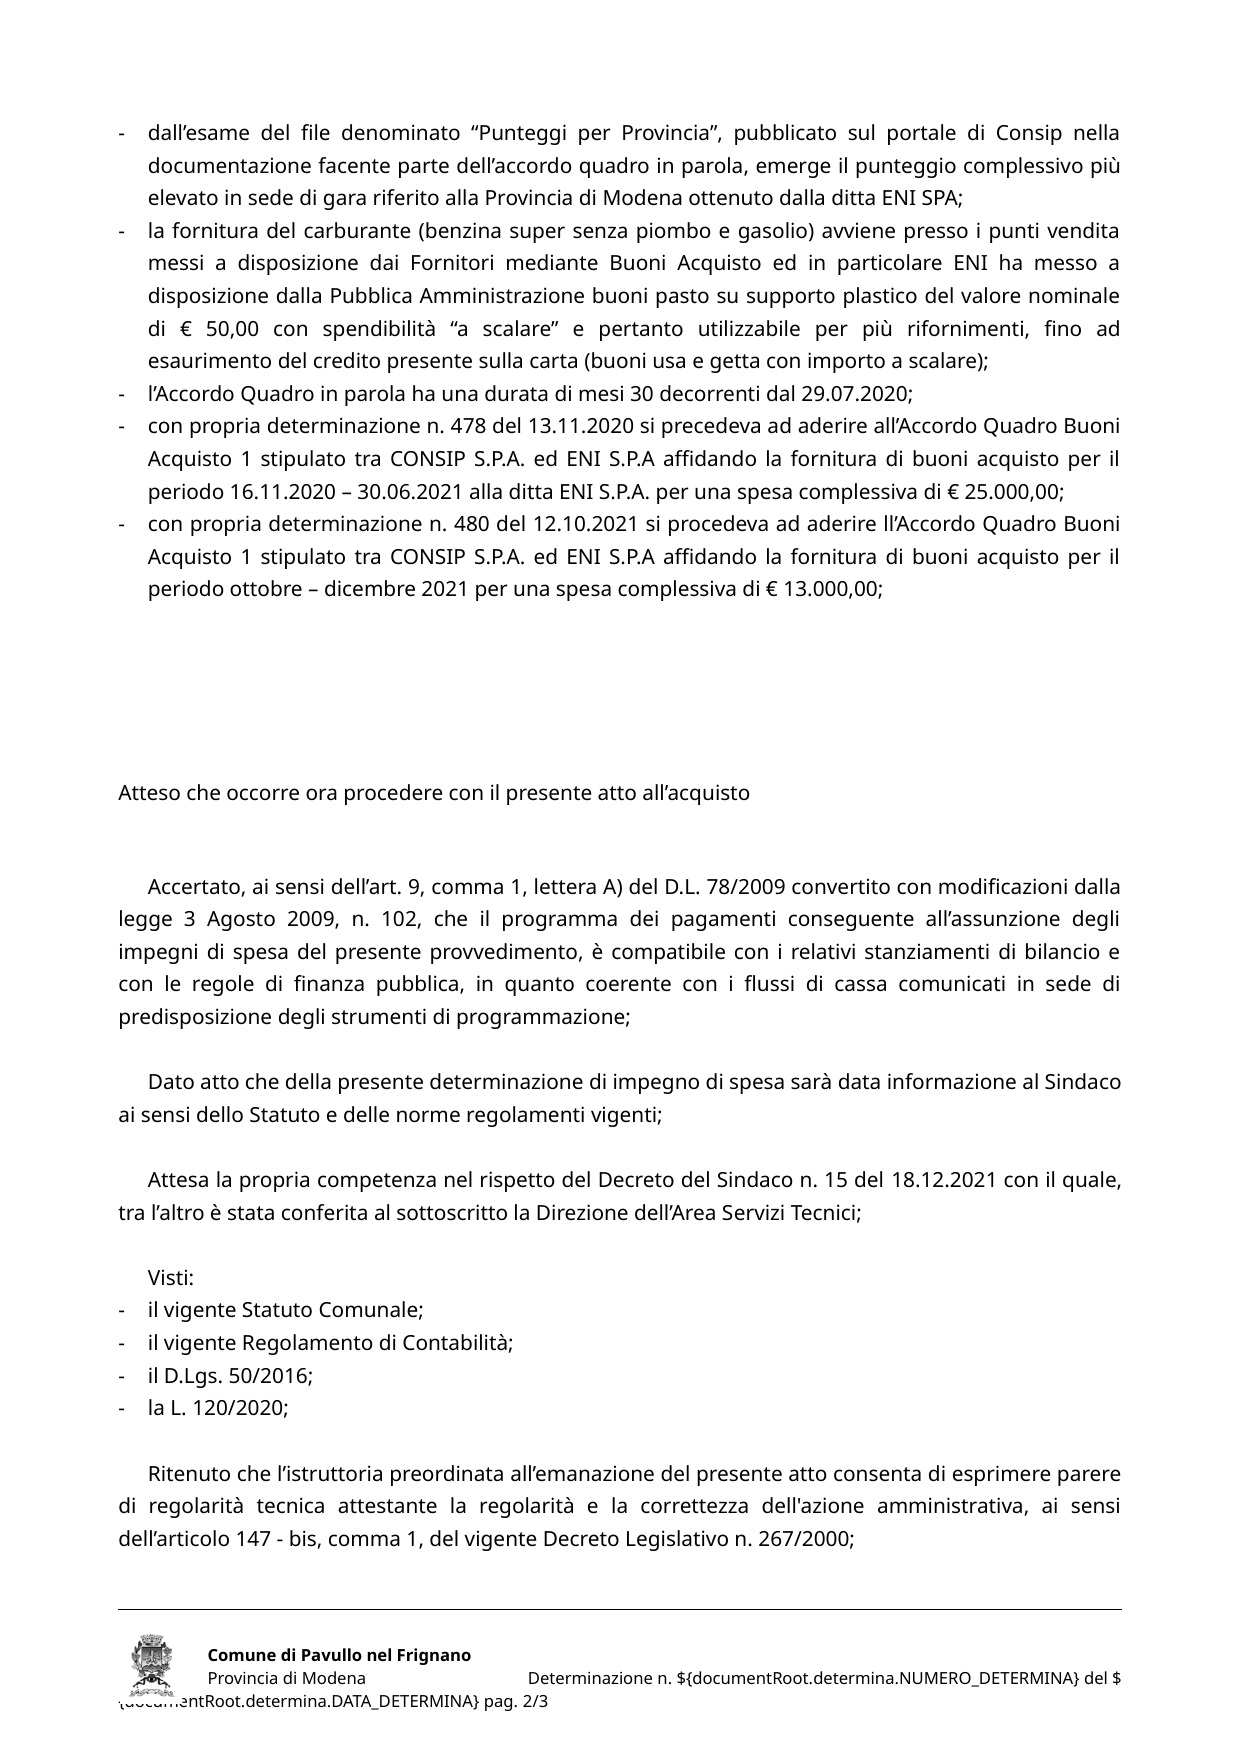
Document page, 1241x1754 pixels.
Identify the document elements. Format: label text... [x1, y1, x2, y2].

picture [120, 1631, 183, 1704]
text Dato atto che della presente determinazione di impegno di spesa sarà data informazione al Sindaco ai sensi dello Statuto e delle norme regolamenti vigenti; [118, 1067, 1122, 1128]
list il vigente Statuto Comunale; [118, 1296, 1122, 1324]
list il D.Lgs. 50/2016; [118, 1361, 1122, 1389]
list con propria determinazione n. 478 del 13.11.2020 si precedeva ad aderire all’Accordo Quadro Buoni Acquisto 1 stipulato tra CONSIP S.P.A. ed ENI S.P.A affidando la fornitura di buoni acquisto per il periodo 16.11.2020 – 30.06.2021 alla ditta ENI S.P.A. per una spesa complessiva di € 25.000,00; [118, 412, 1122, 505]
list la fornitura del carburante (benzina super senza piombo e gasolio) avviene presso i punti vendita messi a disposizione dai Fornitori mediante Buoni Acquisto ed in particolare ENI ha messo a disposizione dalla Pubblica Amministrazione buoni pasto su supporto plastico del valore nominale di € 50,00 con spendibilità “a scalare” e pertanto utilizzabile per più rifornimenti, fino ad esaurimento del credito presente sulla carta (buoni usa e getta con importo a scalare); [118, 216, 1122, 375]
text Atteso che occorre ora procedere con il presente atto all’acquisto [118, 778, 1122, 807]
list il vigente Regolamento di Contabilità; [118, 1328, 1122, 1357]
text Accertato, ai sensi dell’art. 9, comma 1, lettera A) del D.L. 78/2009 convertito con modificazioni dalla legge 3 Agosto 2009, n. 102, che il programma dei pagamenti conseguente all’assunzione degli impegni di spesa del presente provvedimento, è compatibile con i relativi stanziamenti di bilancio e con le regole di finanza pubblica, in quanto coerente con i flussi di cassa comunicati in sede di predisposizione degli strumenti di programmazione; [118, 872, 1122, 1031]
text Ritenuto che l’istruttoria preordinata all’emanazione del presente atto consenta di esprimere parere di regolarità tecnica attestante la regolarità e la correttezza dell'azione amministrativa, ai sensi dell’articolo 147 - bis, comma 1, del vigente Decreto Legislativo n. 267/2000; [118, 1459, 1122, 1552]
list con propria determinazione n. 480 del 12.10.2021 si procedeva ad aderire ll’Accordo Quadro Buoni Acquisto 1 stipulato tra CONSIP S.P.A. ed ENI S.P.A affidando la fornitura di buoni acquisto per il periodo ottobre – dicembre 2021 per una spesa complessiva di € 13.000,00; [118, 509, 1122, 603]
list la L. 120/2020; [118, 1393, 1122, 1422]
list dall’esame del file denominato “Punteggi per Provincia”, pubblicato sul portale di Consip nella documentazione facente parte dell’accordo quadro in parola, emerge il punteggio complessivo più elevato in sede di gara riferito alla Provincia di Modena ottenuto dalla ditta ENI SPA; [118, 118, 1122, 212]
list l’Accordo Quadro in parola ha una durata di mesi 30 decorrenti dal 29.07.2020; [118, 379, 1122, 407]
text Attesa la propria competenza nel rispetto del Decreto del Sindaco n. 15 del 18.12.2021 con il quale, tra l’altro è stata conferita al sottoscritto la Direzione dell’Area Servizi Tecnici; [118, 1165, 1122, 1226]
text Visti: [118, 1263, 1122, 1291]
